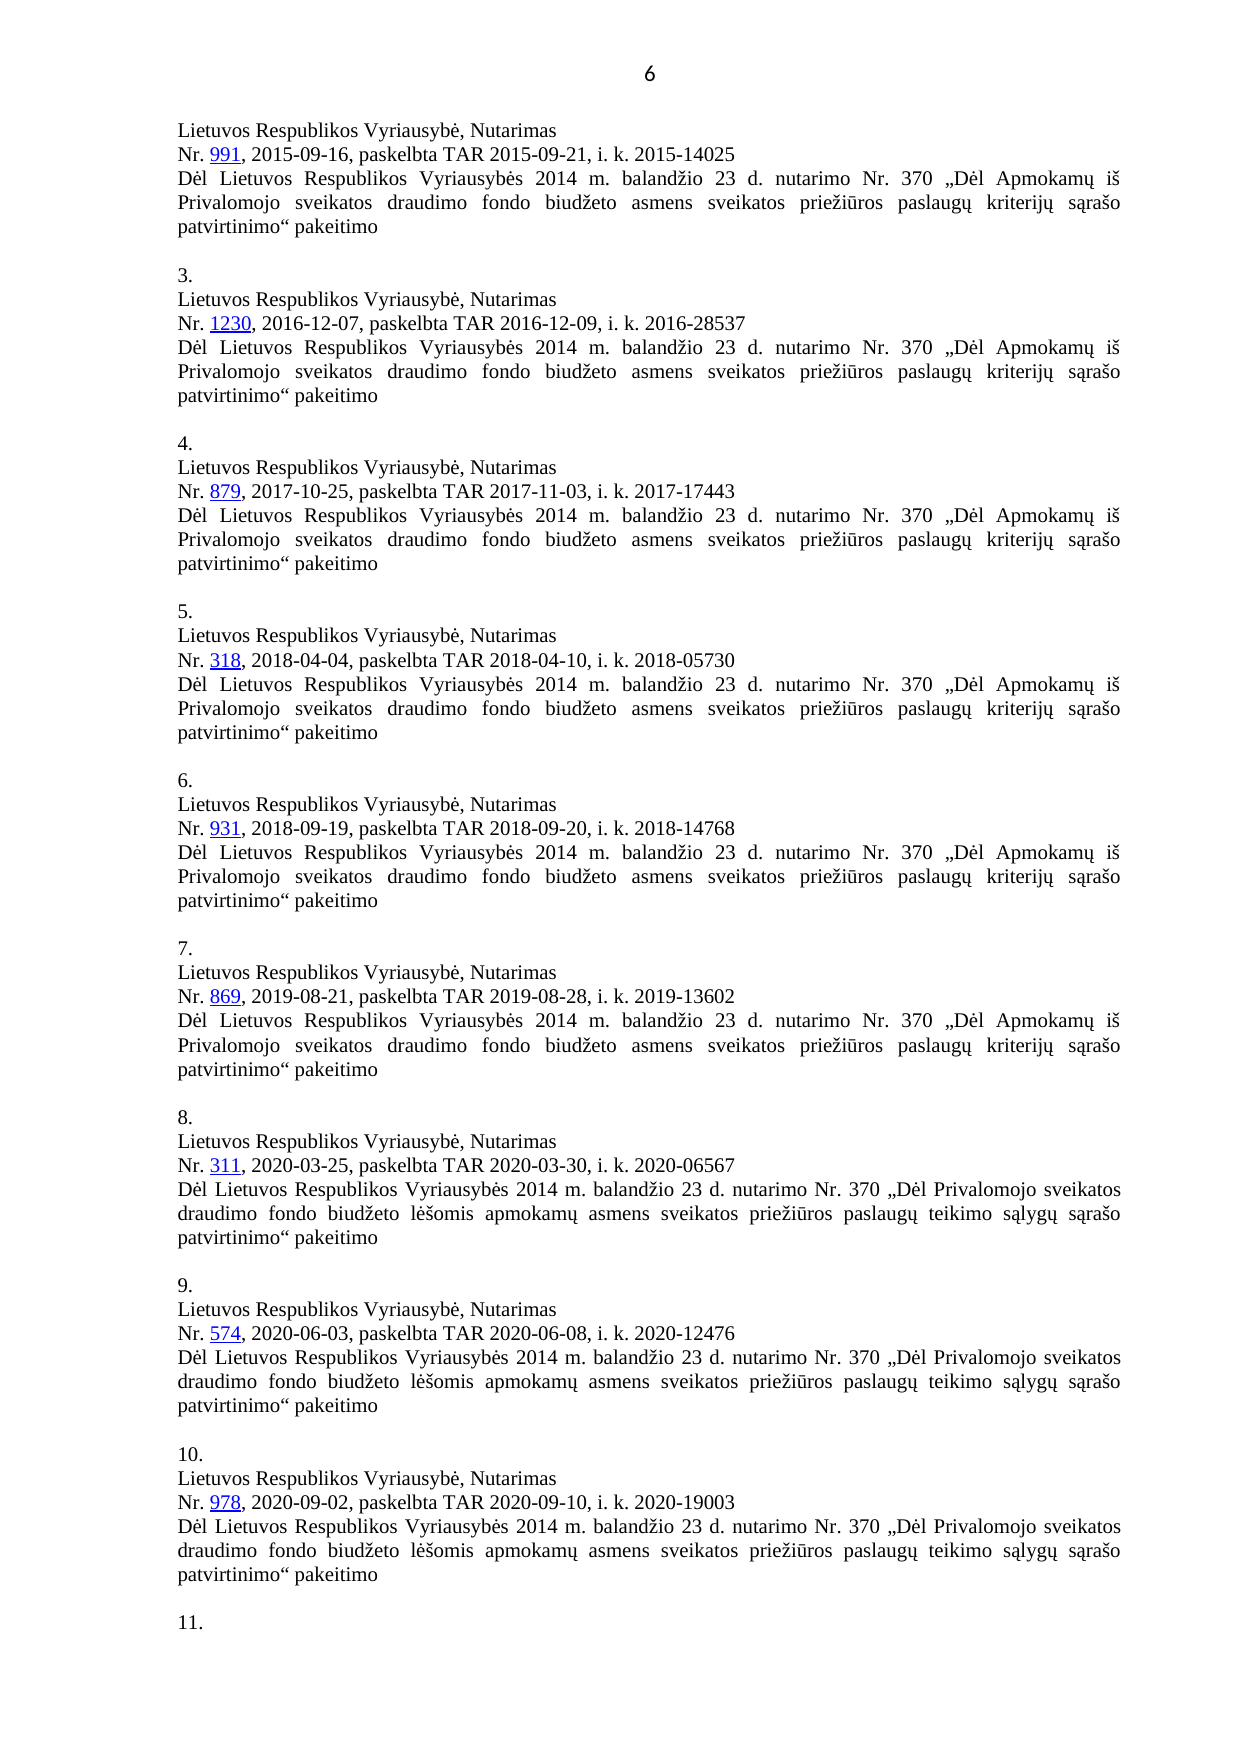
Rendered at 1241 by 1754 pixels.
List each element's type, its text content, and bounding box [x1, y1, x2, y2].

text Lietuvos Respublikos Vyriausybė, Nutarimas [177, 1466, 1122, 1490]
text Dėl Lietuvos Respublikos Vyriausybės 2014 m. balandžio 23 d. nutarimo Nr. 370 „Dėl Apmokamų iš Privalomojo sveikatos draudimo fondo biudžeto asmens sveikatos priežiūros paslaugų kriterijų sąrašo patvirtinimo“ pakeitimo [177, 335, 1122, 407]
text 9. [177, 1273, 1122, 1297]
text Nr. 574, 2020-06-03, paskelbta TAR 2020-06-08, i. k. 2020-12476 [177, 1321, 1122, 1345]
text Nr. 869, 2019-08-21, paskelbta TAR 2019-08-28, i. k. 2019-13602 [177, 984, 1122, 1008]
text Dėl Lietuvos Respublikos Vyriausybės 2014 m. balandžio 23 d. nutarimo Nr. 370 „Dėl Apmokamų iš Privalomojo sveikatos draudimo fondo biudžeto asmens sveikatos priežiūros paslaugų kriterijų sąrašo patvirtinimo“ pakeitimo [177, 840, 1122, 912]
text Nr. 931, 2018-09-19, paskelbta TAR 2018-09-20, i. k. 2018-14768 [177, 816, 1122, 840]
text Dėl Lietuvos Respublikos Vyriausybės 2014 m. balandžio 23 d. nutarimo Nr. 370 „Dėl Privalomojo sveikatos draudimo fondo biudžeto lėšomis apmokamų asmens sveikatos priežiūros paslaugų teikimo sąlygų sąrašo patvirtinimo“ pakeitimo [177, 1345, 1122, 1417]
text Lietuvos Respublikos Vyriausybė, Nutarimas [177, 1129, 1122, 1153]
text 4. [177, 431, 1122, 455]
text Lietuvos Respublikos Vyriausybė, Nutarimas [177, 792, 1122, 816]
text Lietuvos Respublikos Vyriausybė, Nutarimas [177, 960, 1122, 984]
text Lietuvos Respublikos Vyriausybė, Nutarimas [177, 623, 1122, 647]
text Nr. 318, 2018-04-04, paskelbta TAR 2018-04-10, i. k. 2018-05730 [177, 647, 1122, 672]
text Dėl Lietuvos Respublikos Vyriausybės 2014 m. balandžio 23 d. nutarimo Nr. 370 „Dėl Apmokamų iš Privalomojo sveikatos draudimo fondo biudžeto asmens sveikatos priežiūros paslaugų kriterijų sąrašo patvirtinimo“ pakeitimo [177, 166, 1122, 238]
text Dėl Lietuvos Respublikos Vyriausybės 2014 m. balandžio 23 d. nutarimo Nr. 370 „Dėl Privalomojo sveikatos draudimo fondo biudžeto lėšomis apmokamų asmens sveikatos priežiūros paslaugų teikimo sąlygų sąrašo patvirtinimo“ pakeitimo [177, 1514, 1122, 1586]
text Dėl Lietuvos Respublikos Vyriausybės 2014 m. balandžio 23 d. nutarimo Nr. 370 „Dėl Apmokamų iš Privalomojo sveikatos draudimo fondo biudžeto asmens sveikatos priežiūros paslaugų kriterijų sąrašo patvirtinimo“ pakeitimo [177, 672, 1122, 744]
text Nr. 991, 2015-09-16, paskelbta TAR 2015-09-21, i. k. 2015-14025 [177, 142, 1122, 166]
text Dėl Lietuvos Respublikos Vyriausybės 2014 m. balandžio 23 d. nutarimo Nr. 370 „Dėl Privalomojo sveikatos draudimo fondo biudžeto lėšomis apmokamų asmens sveikatos priežiūros paslaugų teikimo sąlygų sąrašo patvirtinimo“ pakeitimo [177, 1177, 1122, 1249]
text Lietuvos Respublikos Vyriausybė, Nutarimas [177, 287, 1122, 311]
text Lietuvos Respublikos Vyriausybė, Nutarimas [177, 1297, 1122, 1321]
text Dėl Lietuvos Respublikos Vyriausybės 2014 m. balandžio 23 d. nutarimo Nr. 370 „Dėl Apmokamų iš Privalomojo sveikatos draudimo fondo biudžeto asmens sveikatos priežiūros paslaugų kriterijų sąrašo patvirtinimo“ pakeitimo [177, 1008, 1122, 1081]
text Dėl Lietuvos Respublikos Vyriausybės 2014 m. balandžio 23 d. nutarimo Nr. 370 „Dėl Apmokamų iš Privalomojo sveikatos draudimo fondo biudžeto asmens sveikatos priežiūros paslaugų kriterijų sąrašo patvirtinimo“ pakeitimo [177, 503, 1122, 575]
text 10. [177, 1442, 1122, 1466]
text Nr. 879, 2017-10-25, paskelbta TAR 2017-11-03, i. k. 2017-17443 [177, 479, 1122, 503]
text 11. [177, 1610, 1122, 1634]
text 6. [177, 768, 1122, 792]
text Nr. 311, 2020-03-25, paskelbta TAR 2020-03-30, i. k. 2020-06567 [177, 1153, 1122, 1177]
text 8. [177, 1105, 1122, 1129]
text Lietuvos Respublikos Vyriausybė, Nutarimas [177, 118, 1122, 142]
text 7. [177, 936, 1122, 960]
text Nr. 978, 2020-09-02, paskelbta TAR 2020-09-10, i. k. 2020-19003 [177, 1490, 1122, 1514]
text 3. [177, 262, 1122, 287]
text 5. [177, 599, 1122, 623]
text Lietuvos Respublikos Vyriausybė, Nutarimas [177, 455, 1122, 479]
text Nr. 1230, 2016-12-07, paskelbta TAR 2016-12-09, i. k. 2016-28537 [177, 311, 1122, 335]
